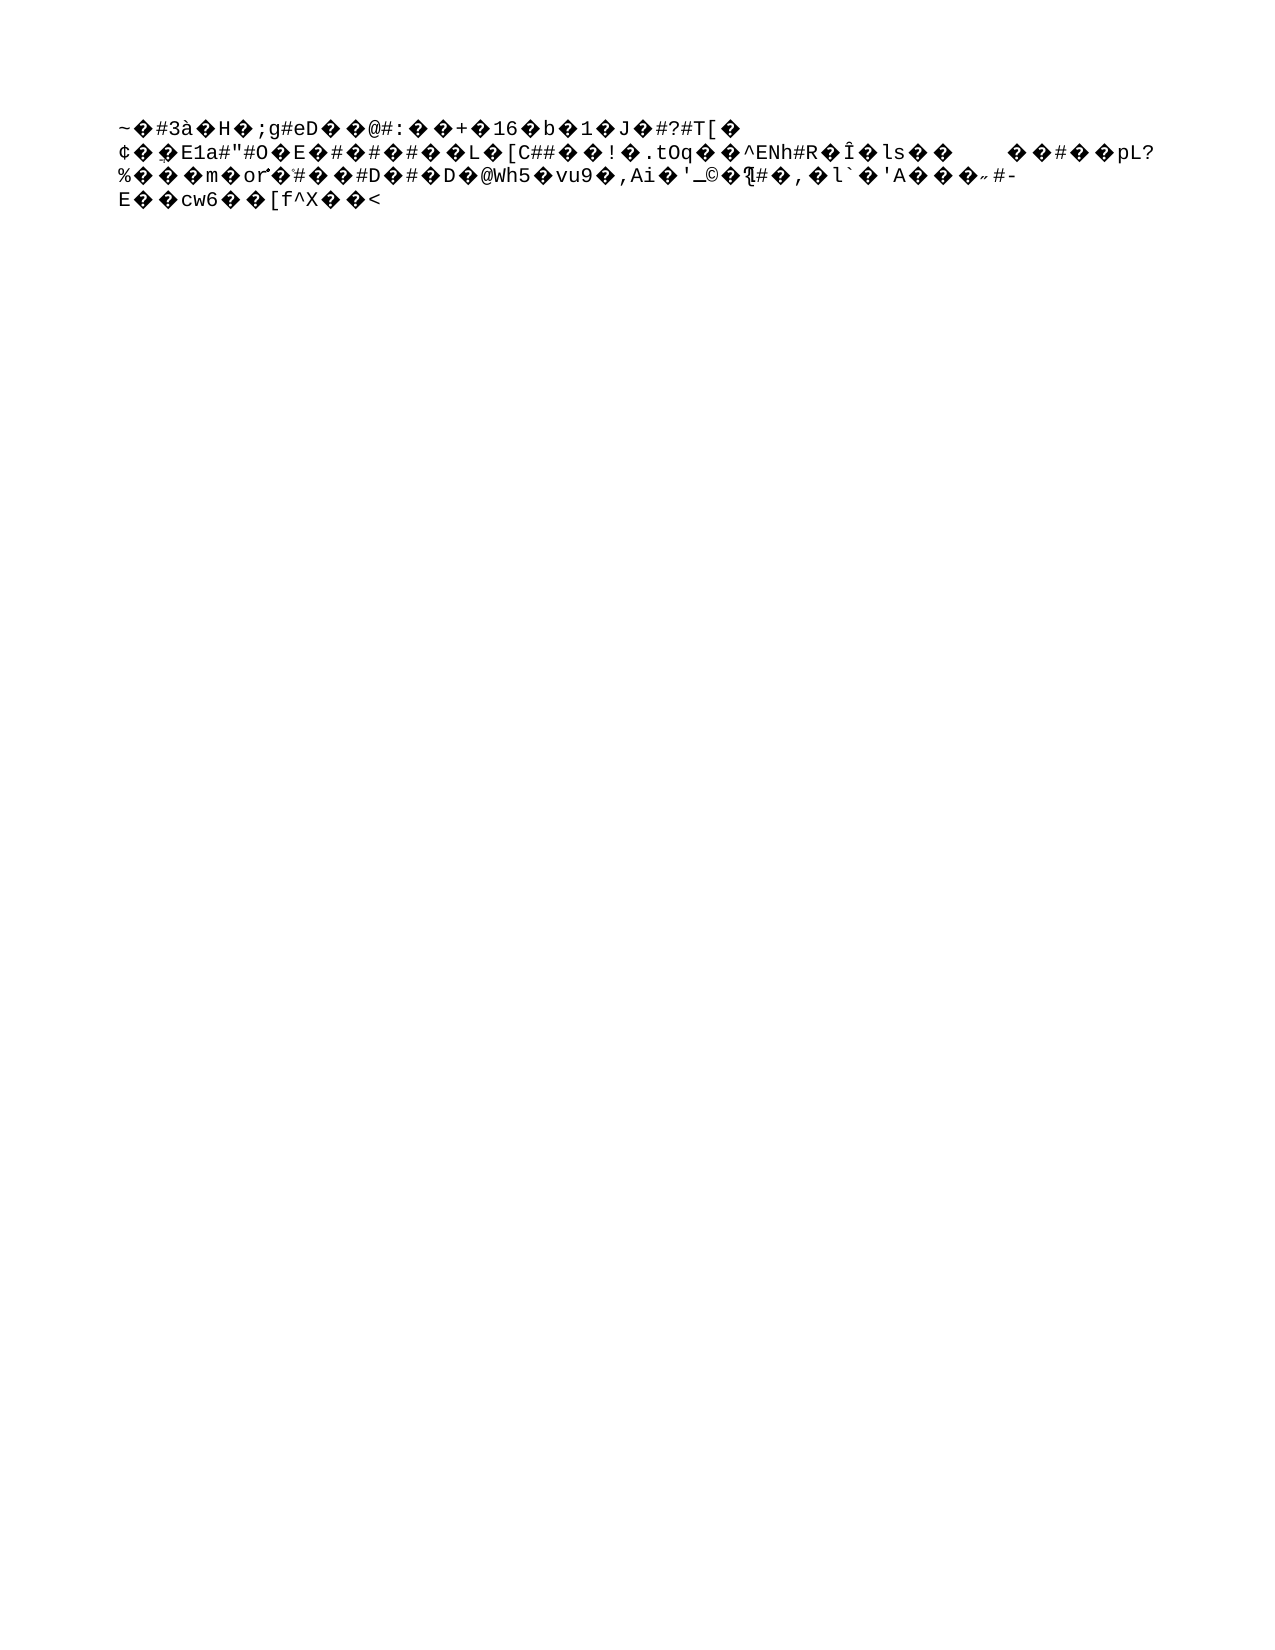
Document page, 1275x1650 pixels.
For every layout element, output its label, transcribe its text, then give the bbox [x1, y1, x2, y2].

text ~�#3à�H�;g#eD��@#:��+�16�b�1�J�#?#T[�¢�ۃֲ�E1a#"#O�E�#�#�#��L�[C##��!�.tOq��^ENh#R�Ȋ�ls�� ��#��pL?%���m�or�۫#��#D�#�D�@Wh5�vu9�,Ai�'ـ©�Ղ{#�,�l`�'A���˶#-E��cw6��[f^X��< [118, 118, 1157, 213]
